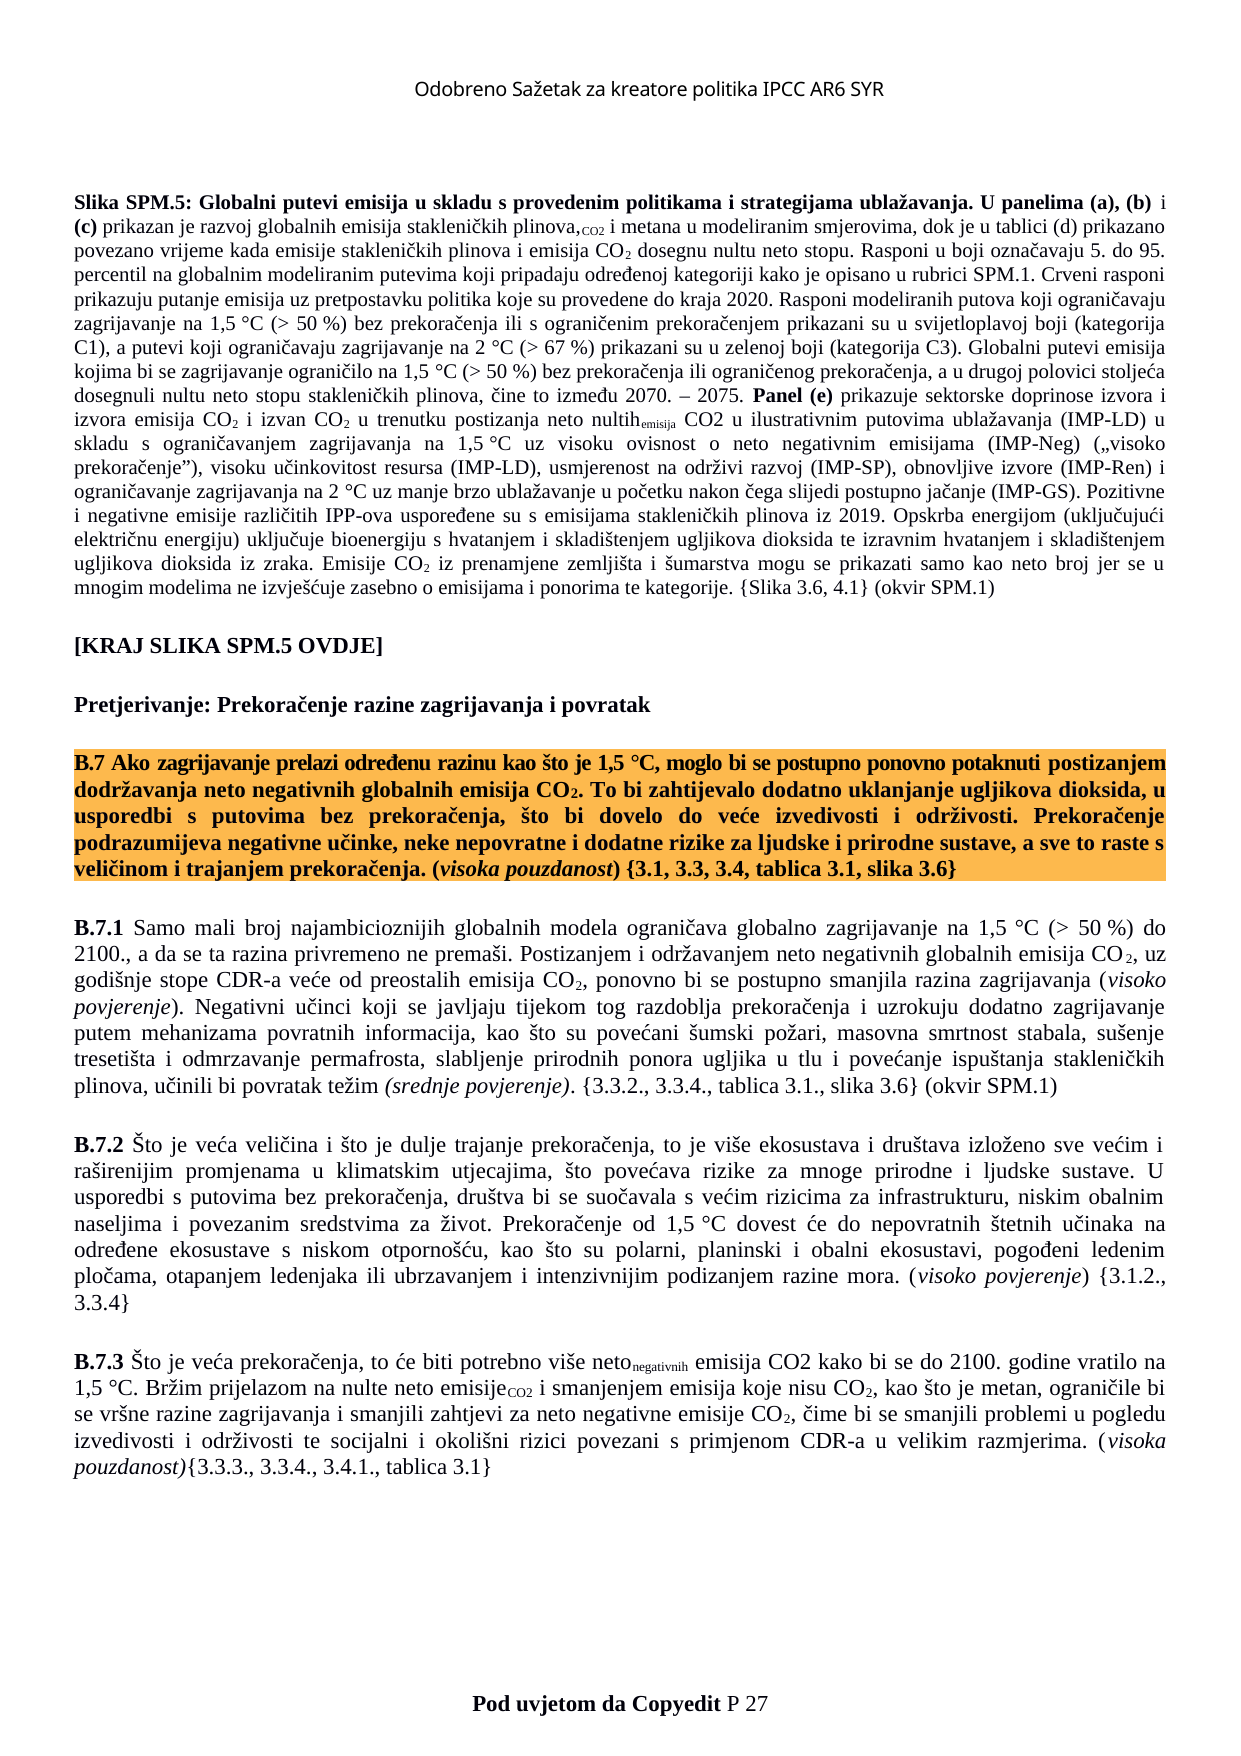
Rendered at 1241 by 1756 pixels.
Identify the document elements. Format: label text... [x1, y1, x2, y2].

text B.7.3 Što je veća prekoračenja, to će biti potrebno više netonegativnih emisija CO2 kako bi se do 2100. godine vratilo na 1,5 °C. Bržim prijelazom na nulte neto emisijeCO2 i smanjenjem emisija koje nisu CO2, kao što je metan, ograničile bi se vršne razine zagrijavanja i smanjili zahtjevi za neto negativne emisije CO2, čime bi se smanjili problemi u pogledu izvedivosti i održivosti te socijalni i okolišni rizici povezani s primjenom CDR-a u velikim razmjerima. (visoka pouzdanost){3.3.3., 3.3.4., 3.4.1., tablica 3.1} [74, 1348, 1166, 1479]
text Pretjerivanje: Prekoračenje razine zagrijavanja i povratak [74, 691, 1166, 717]
text Slika SPM.5: Globalni putevi emisija u skladu s provedenim politikama i strategijama ublažavanja. U panelima (a), (b) i (c) prikazan je razvoj globalnih emisija stakleničkih plinova,CO2 i metana u modeliranim smjerovima, dok je u tablici (d) prikazano povezano vrijeme kada emisije stakleničkih plinova i emisija CO2 dosegnu nultu neto stopu. Rasponi u boji označavaju 5. do 95. percentil na globalnim modeliranim putevima koji pripadaju određenoj kategoriji kako je opisano u rubrici SPM.1. Crveni rasponi prikazuju putanje emisija uz pretpostavku politika koje su provedene do kraja 2020. Rasponi modeliranih putova koji ograničavaju zagrijavanje na 1,5 °C (> 50 %) bez prekoračenja ili s ograničenim prekoračenjem prikazani su u svijetloplavoj boji (kategorija C1), a putevi koji ograničavaju zagrijavanje na 2 °C (> 67 %) prikazani su u zelenoj boji (kategorija C3). Globalni putevi emisija kojima bi se zagrijavanje ograničilo na 1,5 °C (> 50 %) bez prekoračenja ili ograničenog prekoračenja, a u drugoj polovici stoljeća dosegnuli nultu neto stopu stakleničkih plinova, čine to između 2070. – 2075. Panel (e) prikazuje sektorske doprinose izvora i izvora emisija CO2 i izvan CO2 u trenutku postizanja neto nultihemisija CO2 u ilustrativnim putovima ublažavanja (IMP-LD) u skladu s ograničavanjem zagrijavanja na 1,5 °C uz visoku ovisnost o neto negativnim emisijama (IMP-Neg) („visoko prekoračenje”), visoku učinkovitost resursa (IMP-LD), usmjerenost na održivi razvoj (IMP-SP), obnovljive izvore (IMP-Ren) i ograničavanje zagrijavanja na 2 °C uz manje brzo ublažavanje u početku nakon čega slijedi postupno jačanje (IMP-GS). Pozitivne i negativne emisije različitih IPP-ova uspoređene su s emisijama stakleničkih plinova iz 2019. Opskrba energijom (uključujući električnu energiju) uključuje bioenergiju s hvatanjem i skladištenjem ugljikova dioksida te izravnim hvatanjem i skladištenjem ugljikova dioksida iz zraka. Emisije CO2 iz prenamjene zemljišta i šumarstva mogu se prikazati samo kao neto broj jer se u mnogim modelima ne izvješćuje zasebno o emisijama i ponorima te kategorije. {Slika 3.6, 4.1} (okvir SPM.1) [74, 190, 1166, 599]
text B.7.1 Samo mali broj najambicioznijih globalnih modela ograničava globalno zagrijavanje na 1,5 °C (> 50 %) do 2100., a da se ta razina privremeno ne premaši. Postizanjem i održavanjem neto negativnih globalnih emisija CO2, uz godišnje stope CDR-a veće od preostalih emisija CO2, ponovno bi se postupno smanjila razina zagrijavanja (visoko povjerenje). Negativni učinci koji se javljaju tijekom tog razdoblja prekoračenja i uzrokuju dodatno zagrijavanje putem mehanizama povratnih informacija, kao što su povećani šumski požari, masovna smrtnost stabala, sušenje tresetišta i odmrzavanje permafrosta, slabljenje prirodnih ponora ugljika u tlu i povećanje ispuštanja stakleničkih plinova, učinili bi povratak težim (srednje povjerenje). {3.3.2., 3.3.4., tablica 3.1., slika 3.6} (okvir SPM.1) [74, 914, 1166, 1098]
text [KRAJ SLIKA SPM.5 OVDJE] [74, 632, 1166, 658]
text B.7.2 Što je veća veličina i što je dulje trajanje prekoračenja, to je više ekosustava i društava izloženo sve većim i raširenijim promjenama u klimatskim utjecajima, što povećava rizike za mnoge prirodne i ljudske sustave. U usporedbi s putovima bez prekoračenja, društva bi se suočavala s većim rizicima za infrastrukturu, niskim obalnim naseljima i povezanim sredstvima za život. Prekoračenje od 1,5 °C dovest će do nepovratnih štetnih učinaka na određene ekosustave s niskom otpornošću, kao što su polarni, planinski i obalni ekosustavi, pogođeni ledenim pločama, otapanjem ledenjaka ili ubrzavanjem i intenzivnijim podizanjem razine mora. (visoko povjerenje) {3.1.2., 3.3.4} [74, 1131, 1166, 1315]
text B.7 Ako zagrijavanje prelazi određenu razinu kao što je 1,5 °C, moglo bi se postupno ponovno potaknuti postizanjem dodržavanja neto negativnih globalnih emisija CO2. To bi zahtijevalo dodatno uklanjanje ugljikova dioksida, u usporedbi s putovima bez prekoračenja, što bi dovelo do veće izvedivosti i održivosti. Prekoračenje podrazumijeva negativne učinke, neke nepovratne i dodatne rizike za ljudske i prirodne sustave, a sve to raste s veličinom i trajanjem prekoračenja. (visoka pouzdanost) {3.1, 3.3, 3.4, tablica 3.1, slika 3.6} [74, 749, 1166, 881]
